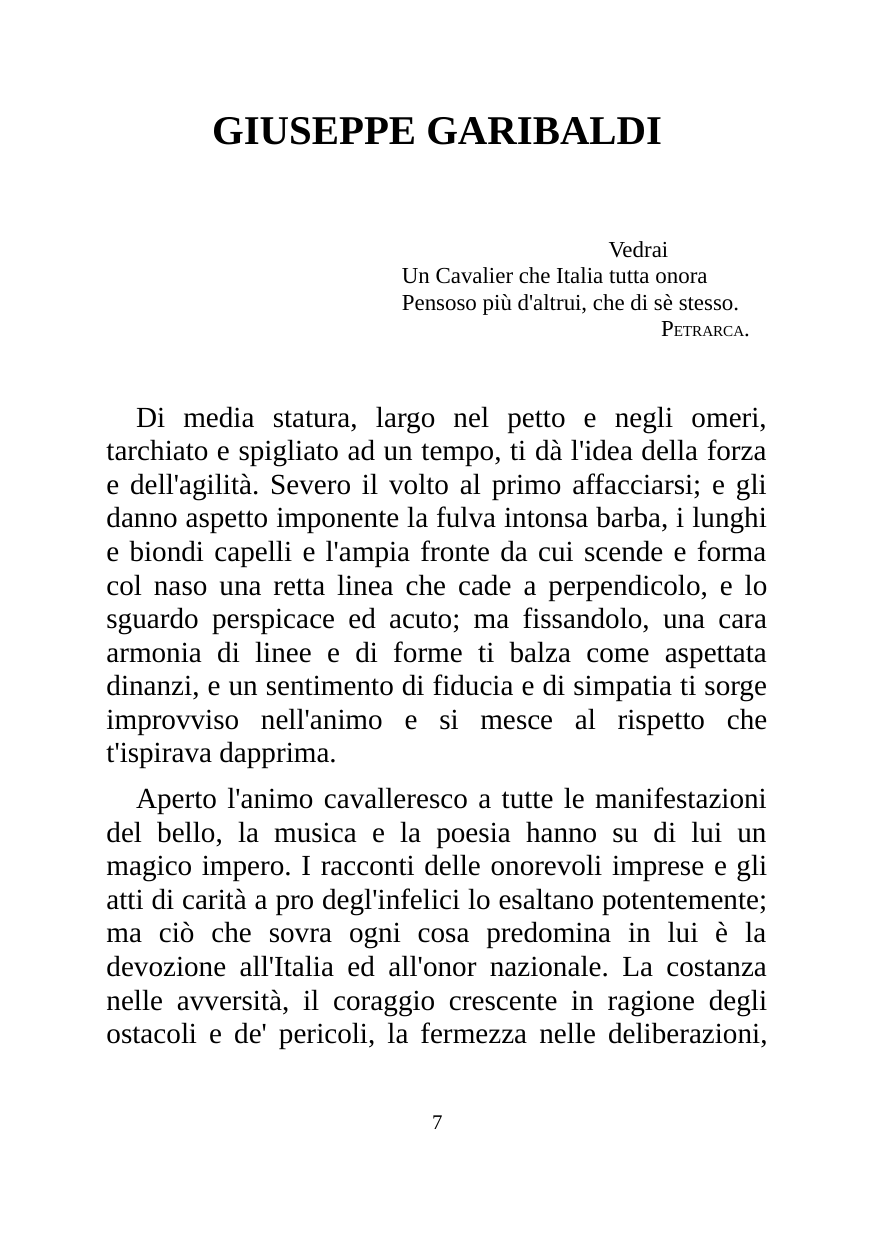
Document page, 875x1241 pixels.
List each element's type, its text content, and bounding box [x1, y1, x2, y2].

text Vedrai [608, 236, 768, 262]
text Pensoso più d'altrui, che di sè stesso. [402, 289, 768, 315]
text Di media statura, largo nel petto e negli omeri, tarchiato e spigliato ad un tempo, ti dà l'idea della forza e dell'agilità. Severo il volto al primo affacciarsi; e gli danno aspetto imponente la fulva intonsa barba, i lunghi e biondi capelli e l'ampia fronte da cui scende e forma col naso una retta linea che cade a perpendicolo, e lo sguardo perspicace ed acuto; ma fissandolo, una cara armonia di linee e di forme ti balza come aspettata dinanzi, e un sentimento di fiducia e di simpatia ti sorge improvviso nell'animo e si mesce al rispetto che t'ispirava dapprima. [106, 400, 768, 769]
text Petrarca. [631, 315, 768, 341]
subtitle GIUSEPPE GARIBALDI [106, 106, 768, 153]
text Un Cavalier che Italia tutta onora [402, 262, 768, 289]
text Aperto l'animo cavalleresco a tutte le manifestazioni del bello, la musica e la poesia hanno su di lui un magico impero. I racconti delle onorevoli imprese e gli atti di carità a pro degl'infelici lo esaltano potentemente; ma ciò che sovra ogni cosa predomina in lui è la devozione all'Italia ed all'onor nazionale. La costanza nelle avversità, il coraggio crescente in ragione degli ostacoli e de' pericoli, la fermezza nelle deliberazioni, [106, 781, 768, 1050]
